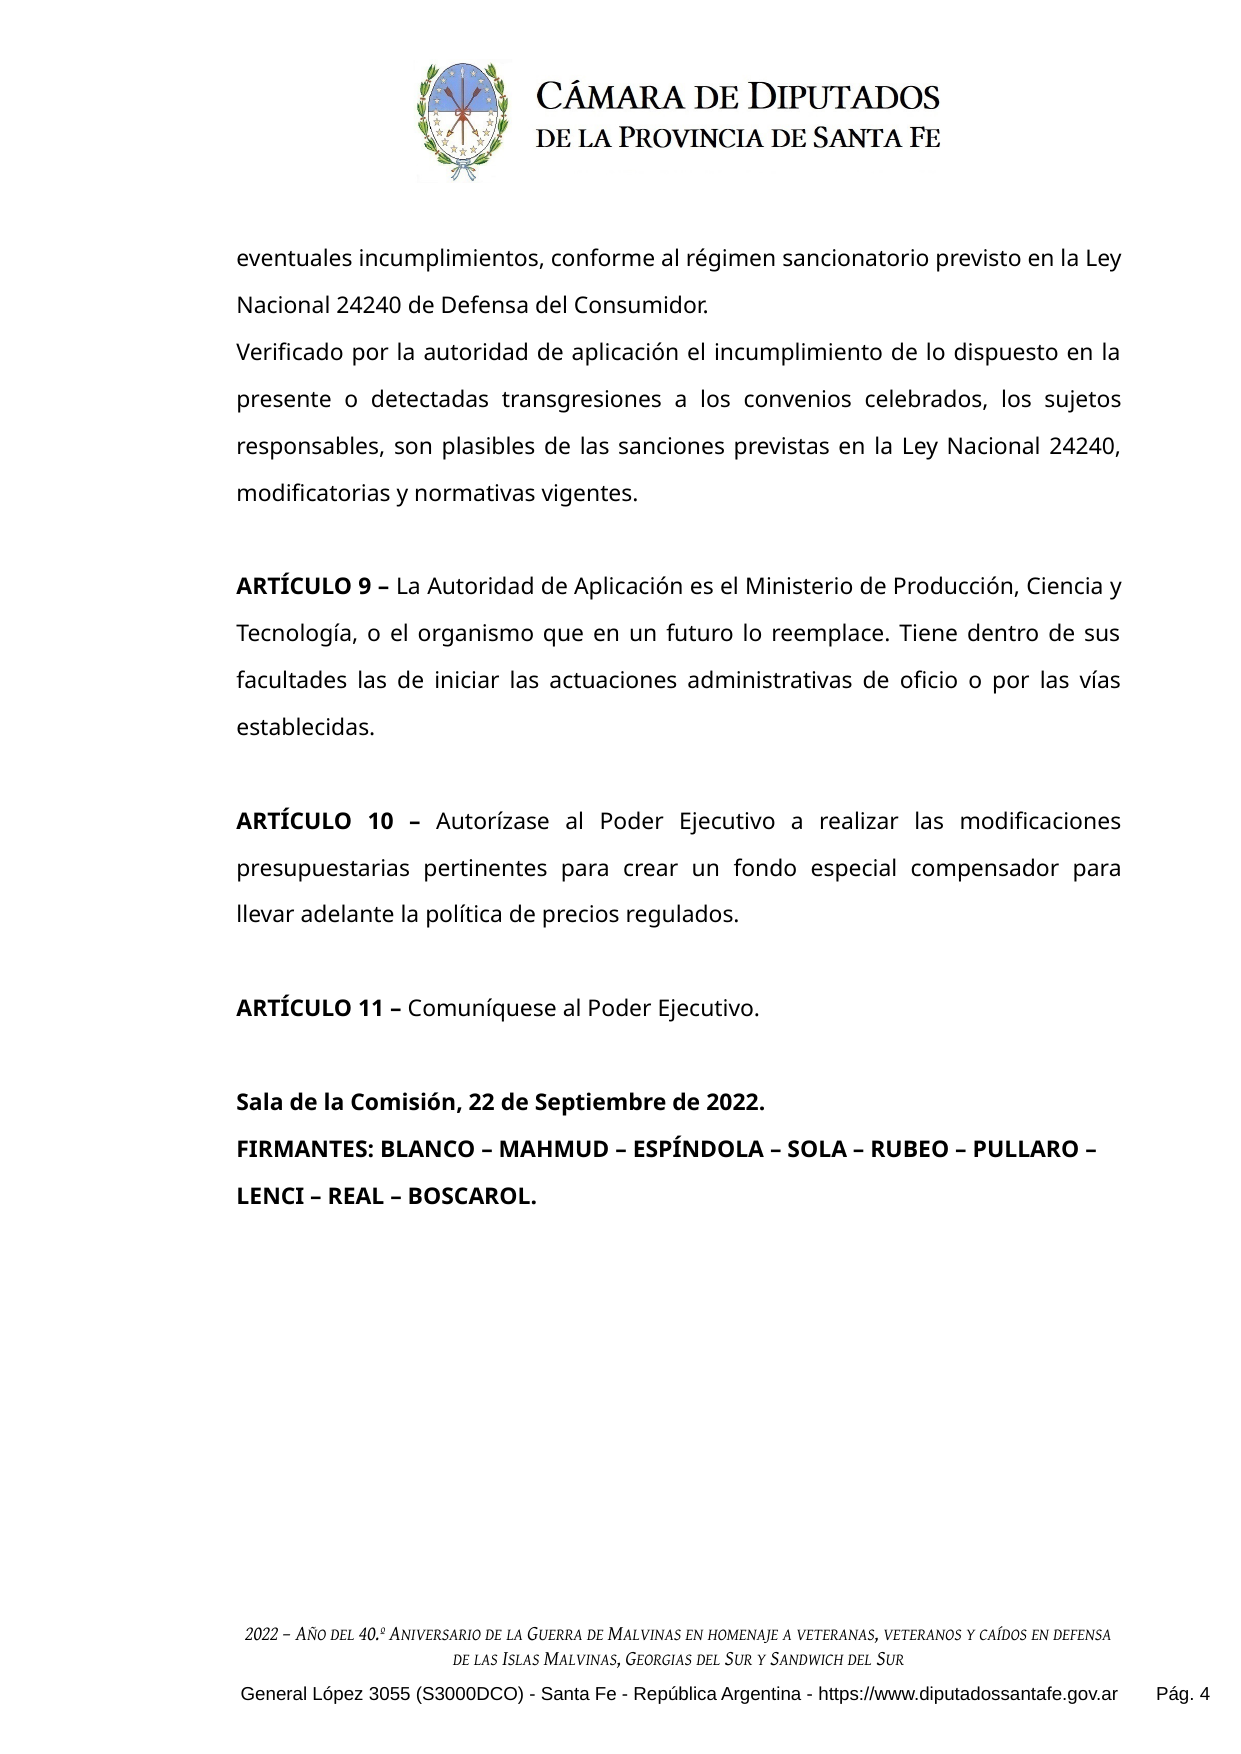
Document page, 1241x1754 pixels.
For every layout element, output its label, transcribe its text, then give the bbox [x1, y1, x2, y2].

text ARTÍCULO 9 – La Autoridad de Aplicación es el Ministerio de Producción, Ciencia y Tecnología, o el organismo que en un futuro lo reemplace. Tiene dentro de sus facultades las de iniciar las actuaciones administrativas de oficio o por las vías establecidas. [236, 570, 1122, 742]
text Verificado por la autoridad de aplicación el incumplimiento de lo dispuesto en la presente o detectadas transgresiones a los convenios celebrados, los sujetos responsables, son plasibles de las sanciones previstas en la Ley Nacional 24240, modificatorias y normativas vigentes. [236, 336, 1122, 508]
text ARTÍCULO 10 – Autorízase al Poder Ejecutivo a realizar las modificaciones presupuestarias pertinentes para crear un fondo especial compensador para llevar adelante la política de precios regulados. [236, 805, 1122, 930]
text ARTÍCULO 11 – Comuníquese al Poder Ejecutivo. [236, 992, 1122, 1023]
text Sala de la Comisión, 22 de Septiembre de 2022. [236, 1086, 1122, 1117]
picture [413, 59, 945, 183]
text eventuales incumplimientos, conforme al régimen sancionatorio previsto en la Ley Nacional 24240 de Defensa del Consumidor. [236, 242, 1122, 320]
text FIRMANTES: BLANCO – MAHMUD – ESPÍNDOLA – SOLA – RUBEO – PULLARO – LENCI – REAL – BOSCAROL. [236, 1133, 1122, 1211]
